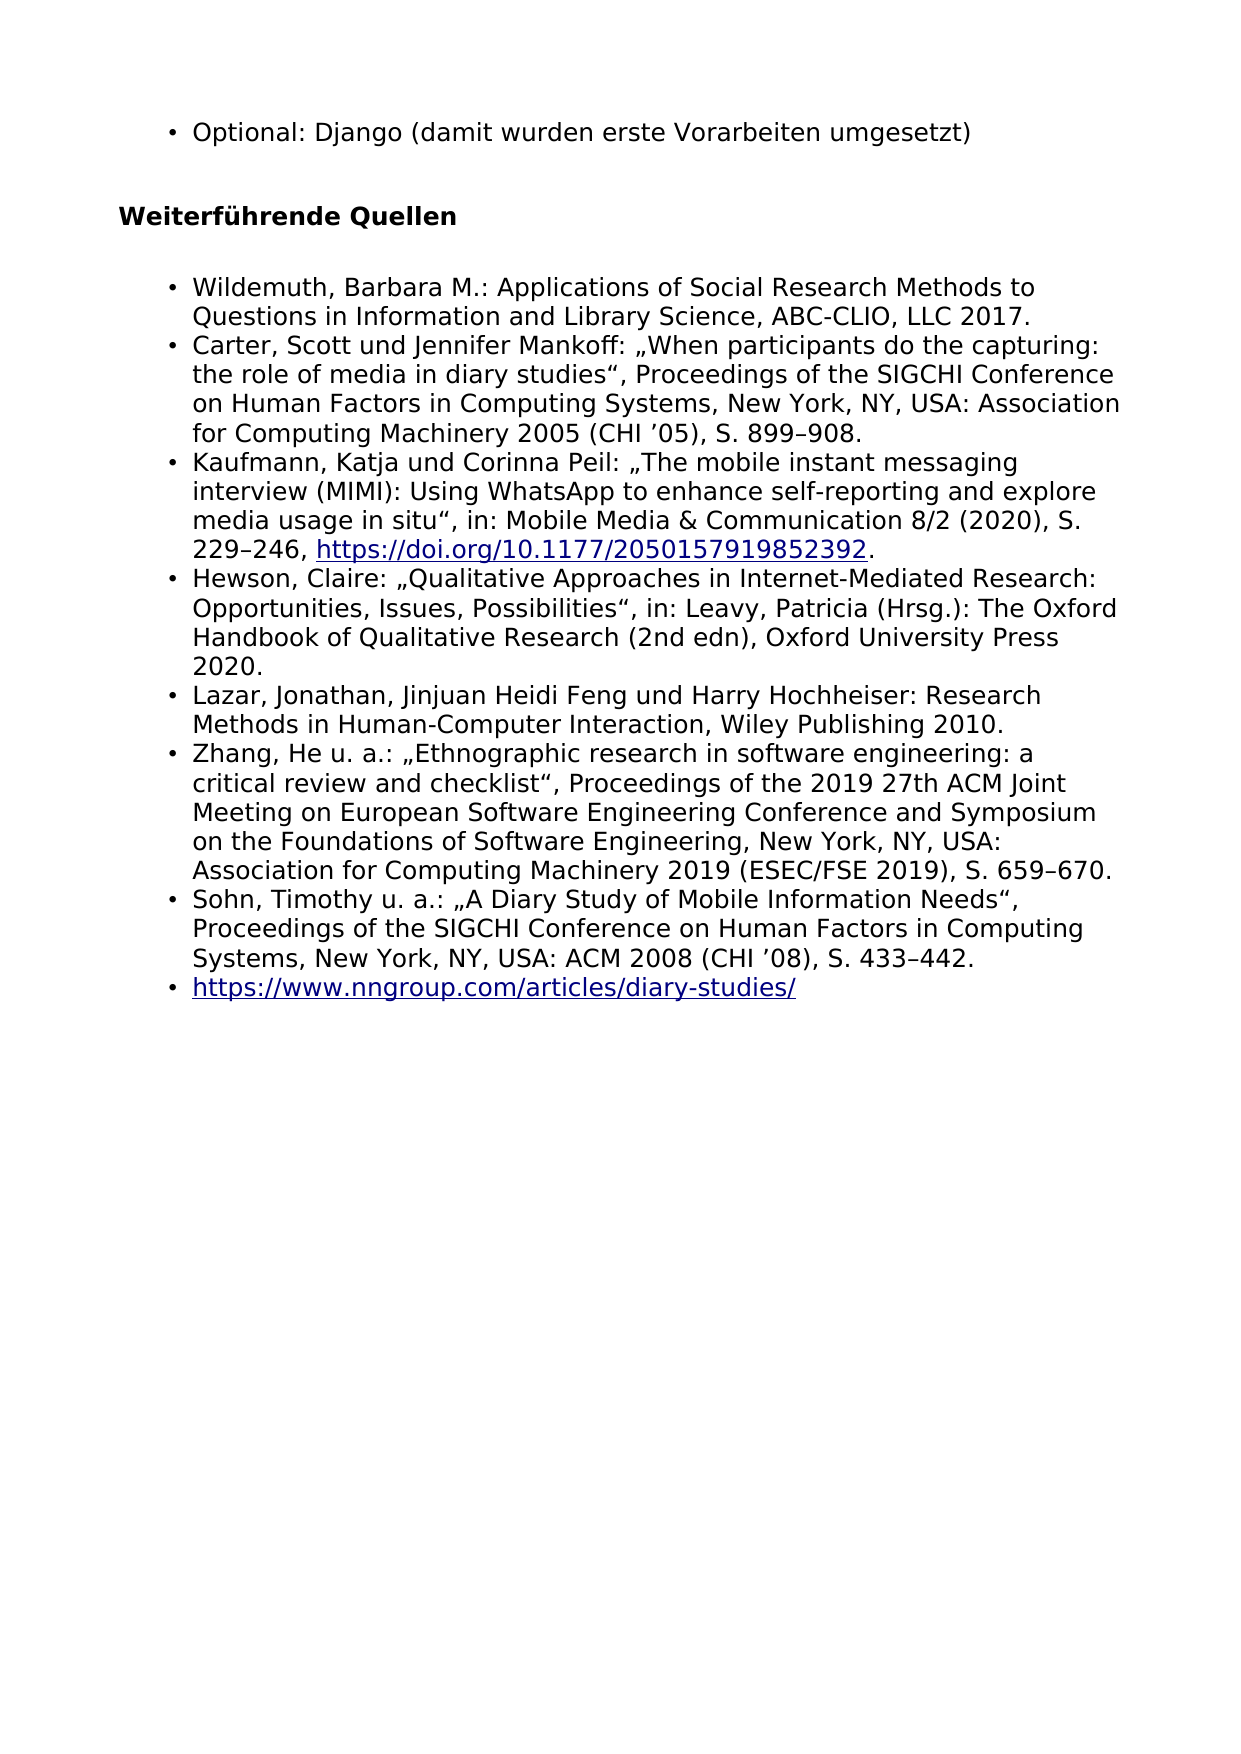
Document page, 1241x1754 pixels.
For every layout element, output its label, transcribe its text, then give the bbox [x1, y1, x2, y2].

list Lazar, Jonathan, Jinjuan Heidi Feng und Harry Hochheiser: Research Methods in Human-Computer Interaction, Wiley Publishing 2010. [177, 681, 1122, 739]
list Sohn, Timothy u. a.: „A Diary Study of Mobile Information Needs“, Proceedings of the SIGCHI Conference on Human Factors in Computing Systems, New York, NY, USA: ACM 2008 (CHI ’08), S. 433–442. [177, 885, 1122, 973]
list Carter, Scott und Jennifer Mankoff: „When participants do the capturing: the role of media in diary studies“, Proceedings of the SIGCHI Conference on Human Factors in Computing Systems, New York, NY, USA: Association for Computing Machinery 2005 (CHI ’05), S. 899–908. [177, 331, 1122, 448]
list Zhang, He u. a.: „Ethnographic research in software engineering: a critical review and checklist“, Proceedings of the 2019 27th ACM Joint Meeting on European Software Engineering Conference and Symposium on the Foundations of Software Engineering, New York, NY, USA: Association for Computing Machinery 2019 (ESEC/FSE 2019), S. 659–670. [177, 739, 1122, 885]
list Hewson, Claire: „Qualitative Approaches in Internet-Mediated Research: Opportunities, Issues, Possibilities“, in: Leavy, Patricia (Hrsg.): The Oxford Handbook of Qualitative Research (2nd edn), Oxford University Press 2020. [177, 564, 1122, 681]
list Optional: Django (damit wurden erste Vorarbeiten umgesetzt) [177, 118, 1122, 147]
subtitle Weiterführende Quellen [118, 202, 1122, 231]
list Kaufmann, Katja und Corinna Peil: „The mobile instant messaging interview (MIMI): Using WhatsApp to enhance self-reporting and explore media usage in situ“, in: Mobile Media & Communication 8/2 (2020), S. 229–246, https://doi.org/10.1177/2050157919852392. [177, 448, 1122, 564]
list Wildemuth, Barbara M.: Applications of Social Research Methods to Questions in Information and Library Science, ABC-CLIO, LLC 2017. [177, 273, 1122, 331]
list https://www.nngroup.com/articles/diary-studies/ [177, 973, 1122, 1002]
